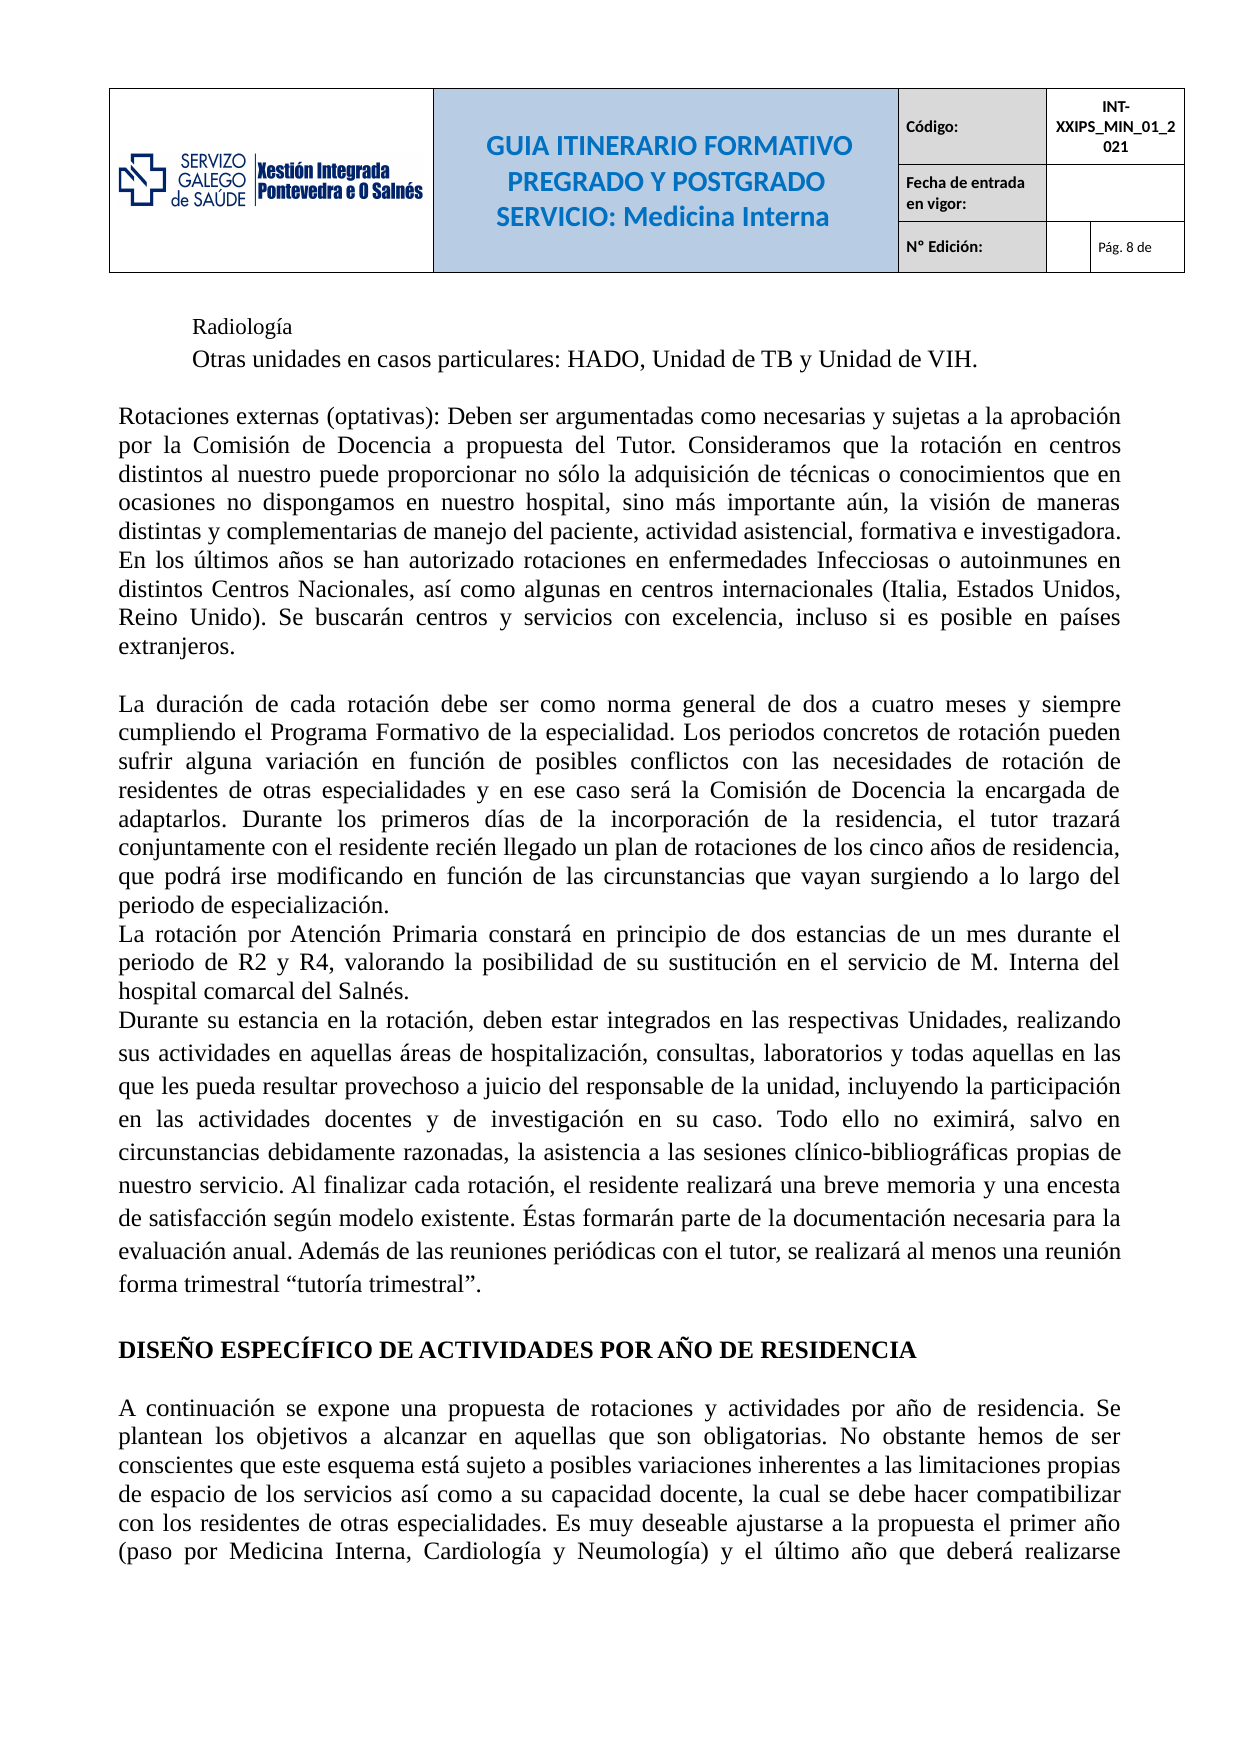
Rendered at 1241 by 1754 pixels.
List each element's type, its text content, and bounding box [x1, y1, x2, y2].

picture [118, 153, 425, 207]
text Diseño específico de Actividades por año de Residencia [118, 1335, 1122, 1364]
text A continuación se expone una propuesta de rotaciones y actividades por año de residencia. Se plantean los objetivos a alcanzar en aquellas que son obligatorias. No obstante hemos de ser conscientes que este esquema está sujeto a posibles variaciones inherentes a las limitaciones propias de espacio de los servicios así como a su capacidad docente, la cual se debe hacer compatibilizar con los residentes de otras especialidades. Es muy deseable ajustarse a la propuesta el primer año (paso por Medicina Interna, Cardiología y Neumología) y el último año que deberá realizarse [118, 1393, 1122, 1565]
text La duración de cada rotación debe ser como norma general de dos a cuatro meses y siempre cumpliendo el Programa Formativo de la especialidad. Los periodos concretos de rotación pueden sufrir alguna variación en función de posibles conflictos con las necesidades de rotación de residentes de otras especialidades y en ese caso será la Comisión de Docencia la encargada de adaptarlos. Durante los primeros días de la incorporación de la residencia, el tutor trazará conjuntamente con el residente recién llegado un plan de rotaciones de los cinco años de residencia, que podrá irse modificando en función de las circunstancias que vayan surgiendo a lo largo del periodo de especialización. [118, 689, 1122, 919]
text La rotación por Atención Primaria constará en principio de dos estancias de un mes durante el periodo de R2 y R4, valorando la posibilidad de su sustitución en el servicio de M. Interna del hospital comarcal del Salnés. [118, 919, 1122, 1005]
text Rotaciones externas (optativas): Deben ser argumentadas como necesarias y sujetas a la aprobación por la Comisión de Docencia a propuesta del Tutor. Consideramos que la rotación en centros distintos al nuestro puede proporcionar no sólo la adquisición de técnicas o conocimientos que en ocasiones no dispongamos en nuestro hospital, sino más importante aún, la visión de maneras distintas y complementarias de manejo del paciente, actividad asistencial, formativa e investigadora. En los últimos años se han autorizado rotaciones en enfermedades Infecciosas o autoinmunes en distintos Centros Nacionales, así como algunas en centros internacionales (Italia, Estados Unidos, Reino Unido). Se buscarán centros y servicios con excelencia, incluso si es posible en países extranjeros. [118, 401, 1122, 660]
text Radiología [192, 313, 1122, 340]
text Otras unidades en casos particulares: HADO, Unidad de TB y Unidad de VIH. [192, 344, 1122, 372]
text Durante su estancia en la rotación, deben estar integrados en las respectivas Unidades, realizando sus actividades en aquellas áreas de hospitalización, consultas, laboratorios y todas aquellas en las que les pueda resultar provechoso a juicio del responsable de la unidad, incluyendo la participación en las actividades docentes y de investigación en su caso. Todo ello no eximirá, salvo en circunstancias debidamente razonadas, la asistencia a las sesiones clínico-bibliográficas propias de nuestro servicio. Al finalizar cada rotación, el residente realizará una breve memoria y una encesta de satisfacción según modelo existente. Éstas formarán parte de la documentación necesaria para la evaluación anual. Además de las reuniones periódicas con el tutor, se realizará al menos una reunión forma trimestral “tutoría trimestral”. [118, 1005, 1122, 1298]
